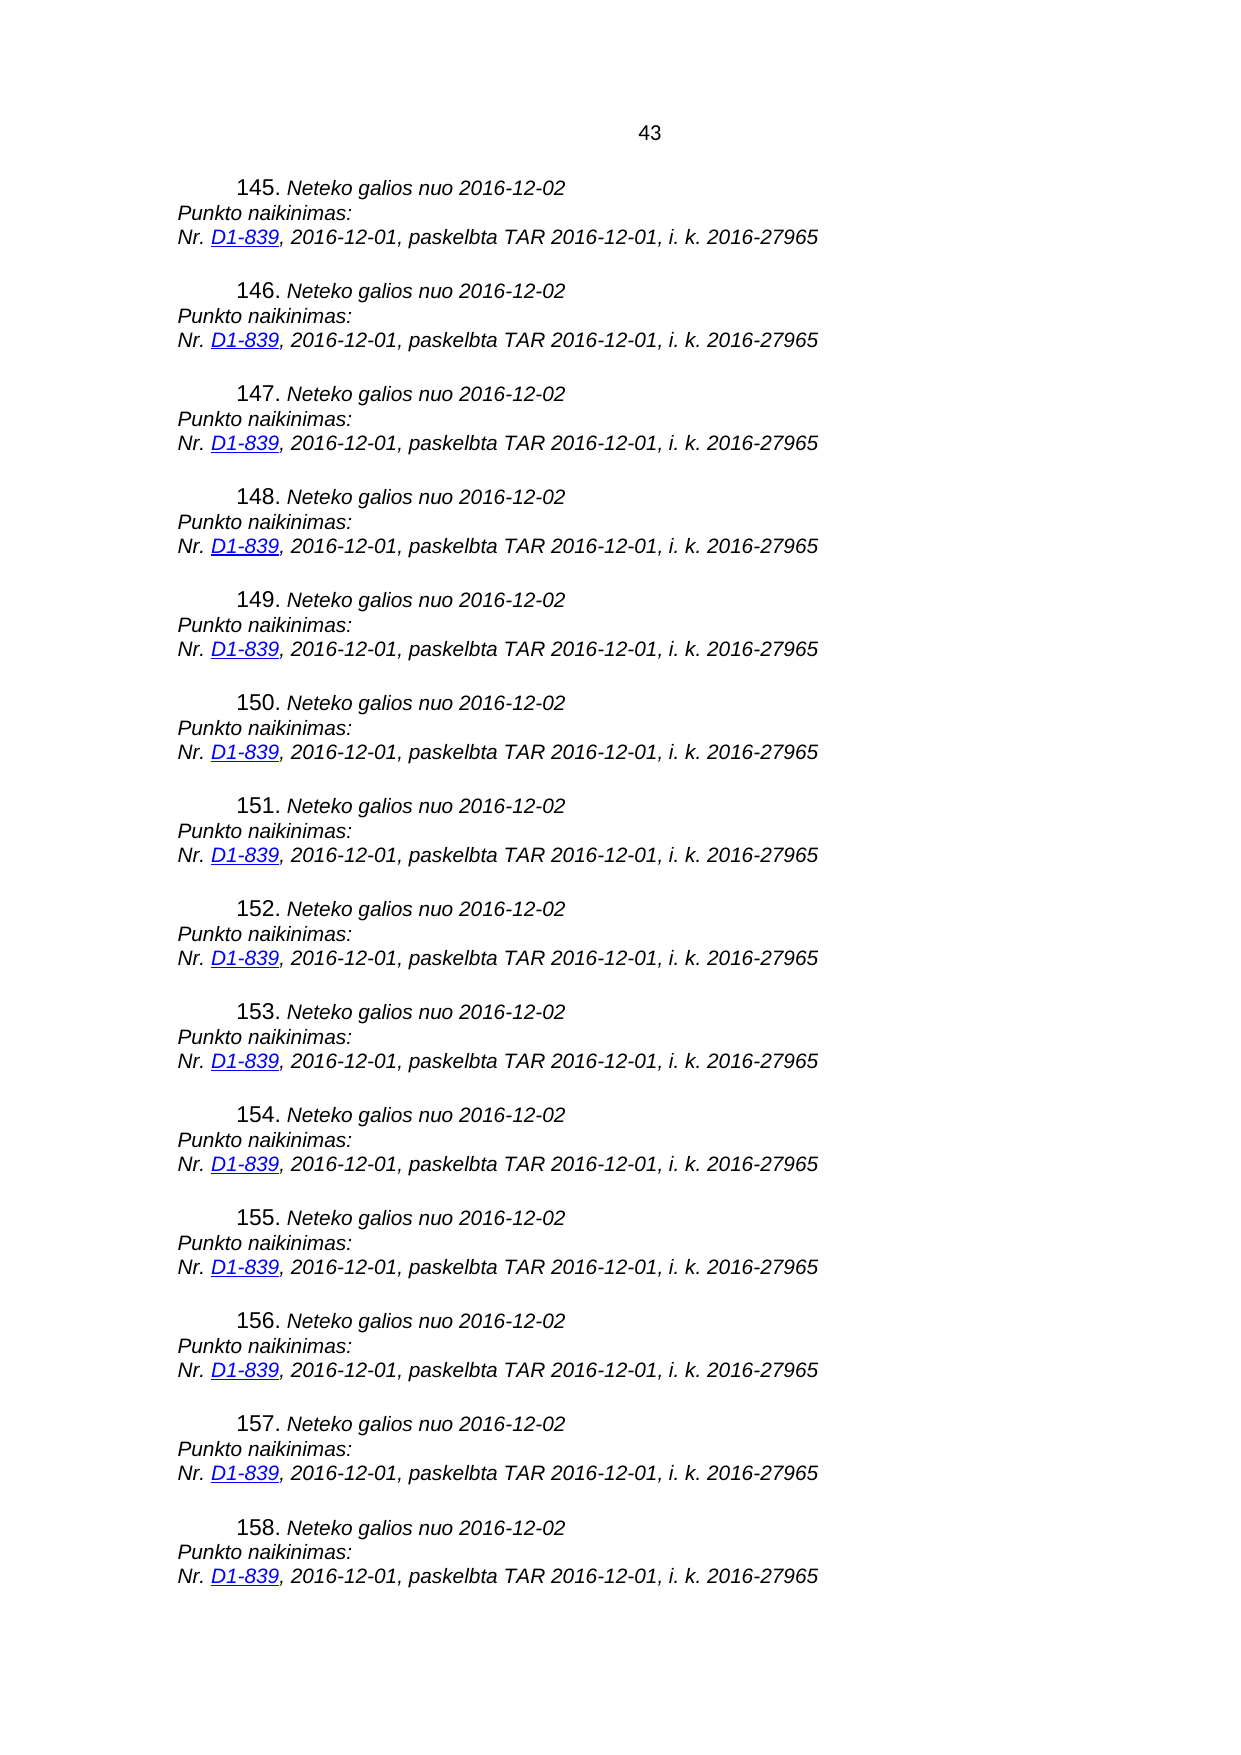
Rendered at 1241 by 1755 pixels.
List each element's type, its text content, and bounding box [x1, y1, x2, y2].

text Nr. D1-839, 2016-12-01, paskelbta TAR 2016-12-01, i. k. 2016-27965 [177, 1255, 1122, 1279]
text Nr. D1-839, 2016-12-01, paskelbta TAR 2016-12-01, i. k. 2016-27965 [177, 431, 1122, 454]
text Punkto naikinimas: [177, 922, 1122, 946]
text Punkto naikinimas: [177, 613, 1122, 637]
text Nr. D1-839, 2016-12-01, paskelbta TAR 2016-12-01, i. k. 2016-27965 [177, 1461, 1122, 1485]
text Punkto naikinimas: [177, 1437, 1122, 1461]
text Punkto naikinimas: [177, 1231, 1122, 1255]
text Punkto naikinimas: [177, 1128, 1122, 1152]
text 148. Neteko galios nuo 2016-12-02 [177, 483, 1122, 509]
text Nr. D1-839, 2016-12-01, paskelbta TAR 2016-12-01, i. k. 2016-27965 [177, 1564, 1122, 1588]
text 154. Neteko galios nuo 2016-12-02 [177, 1101, 1122, 1128]
text 147. Neteko galios nuo 2016-12-02 [177, 380, 1122, 407]
text 150. Neteko galios nuo 2016-12-02 [177, 689, 1122, 716]
text Nr. D1-839, 2016-12-01, paskelbta TAR 2016-12-01, i. k. 2016-27965 [177, 946, 1122, 969]
text Nr. D1-839, 2016-12-01, paskelbta TAR 2016-12-01, i. k. 2016-27965 [177, 224, 1122, 248]
text Nr. D1-839, 2016-12-01, paskelbta TAR 2016-12-01, i. k. 2016-27965 [177, 327, 1122, 351]
text Punkto naikinimas: [177, 1025, 1122, 1049]
text 153. Neteko galios nuo 2016-12-02 [177, 998, 1122, 1025]
text Punkto naikinimas: [177, 201, 1122, 224]
text Punkto naikinimas: [177, 509, 1122, 533]
text Nr. D1-839, 2016-12-01, paskelbta TAR 2016-12-01, i. k. 2016-27965 [177, 637, 1122, 661]
text 151. Neteko galios nuo 2016-12-02 [177, 792, 1122, 819]
text 145. Neteko galios nuo 2016-12-02 [177, 174, 1122, 201]
text Punkto naikinimas: [177, 716, 1122, 739]
text Punkto naikinimas: [177, 407, 1122, 431]
text Nr. D1-839, 2016-12-01, paskelbta TAR 2016-12-01, i. k. 2016-27965 [177, 739, 1122, 763]
text Nr. D1-839, 2016-12-01, paskelbta TAR 2016-12-01, i. k. 2016-27965 [177, 1152, 1122, 1176]
text 146. Neteko galios nuo 2016-12-02 [177, 277, 1122, 303]
text 157. Neteko galios nuo 2016-12-02 [177, 1410, 1122, 1437]
text Nr. D1-839, 2016-12-01, paskelbta TAR 2016-12-01, i. k. 2016-27965 [177, 533, 1122, 557]
text 149. Neteko galios nuo 2016-12-02 [177, 586, 1122, 613]
text 158. Neteko galios nuo 2016-12-02 [177, 1513, 1122, 1540]
text 152. Neteko galios nuo 2016-12-02 [177, 895, 1122, 922]
text 156. Neteko galios nuo 2016-12-02 [177, 1307, 1122, 1334]
text Punkto naikinimas: [177, 1334, 1122, 1358]
text Nr. D1-839, 2016-12-01, paskelbta TAR 2016-12-01, i. k. 2016-27965 [177, 843, 1122, 867]
text Punkto naikinimas: [177, 819, 1122, 843]
text Nr. D1-839, 2016-12-01, paskelbta TAR 2016-12-01, i. k. 2016-27965 [177, 1049, 1122, 1073]
text Nr. D1-839, 2016-12-01, paskelbta TAR 2016-12-01, i. k. 2016-27965 [177, 1358, 1122, 1382]
text Punkto naikinimas: [177, 1540, 1122, 1564]
text 155. Neteko galios nuo 2016-12-02 [177, 1204, 1122, 1231]
text Punkto naikinimas: [177, 303, 1122, 327]
